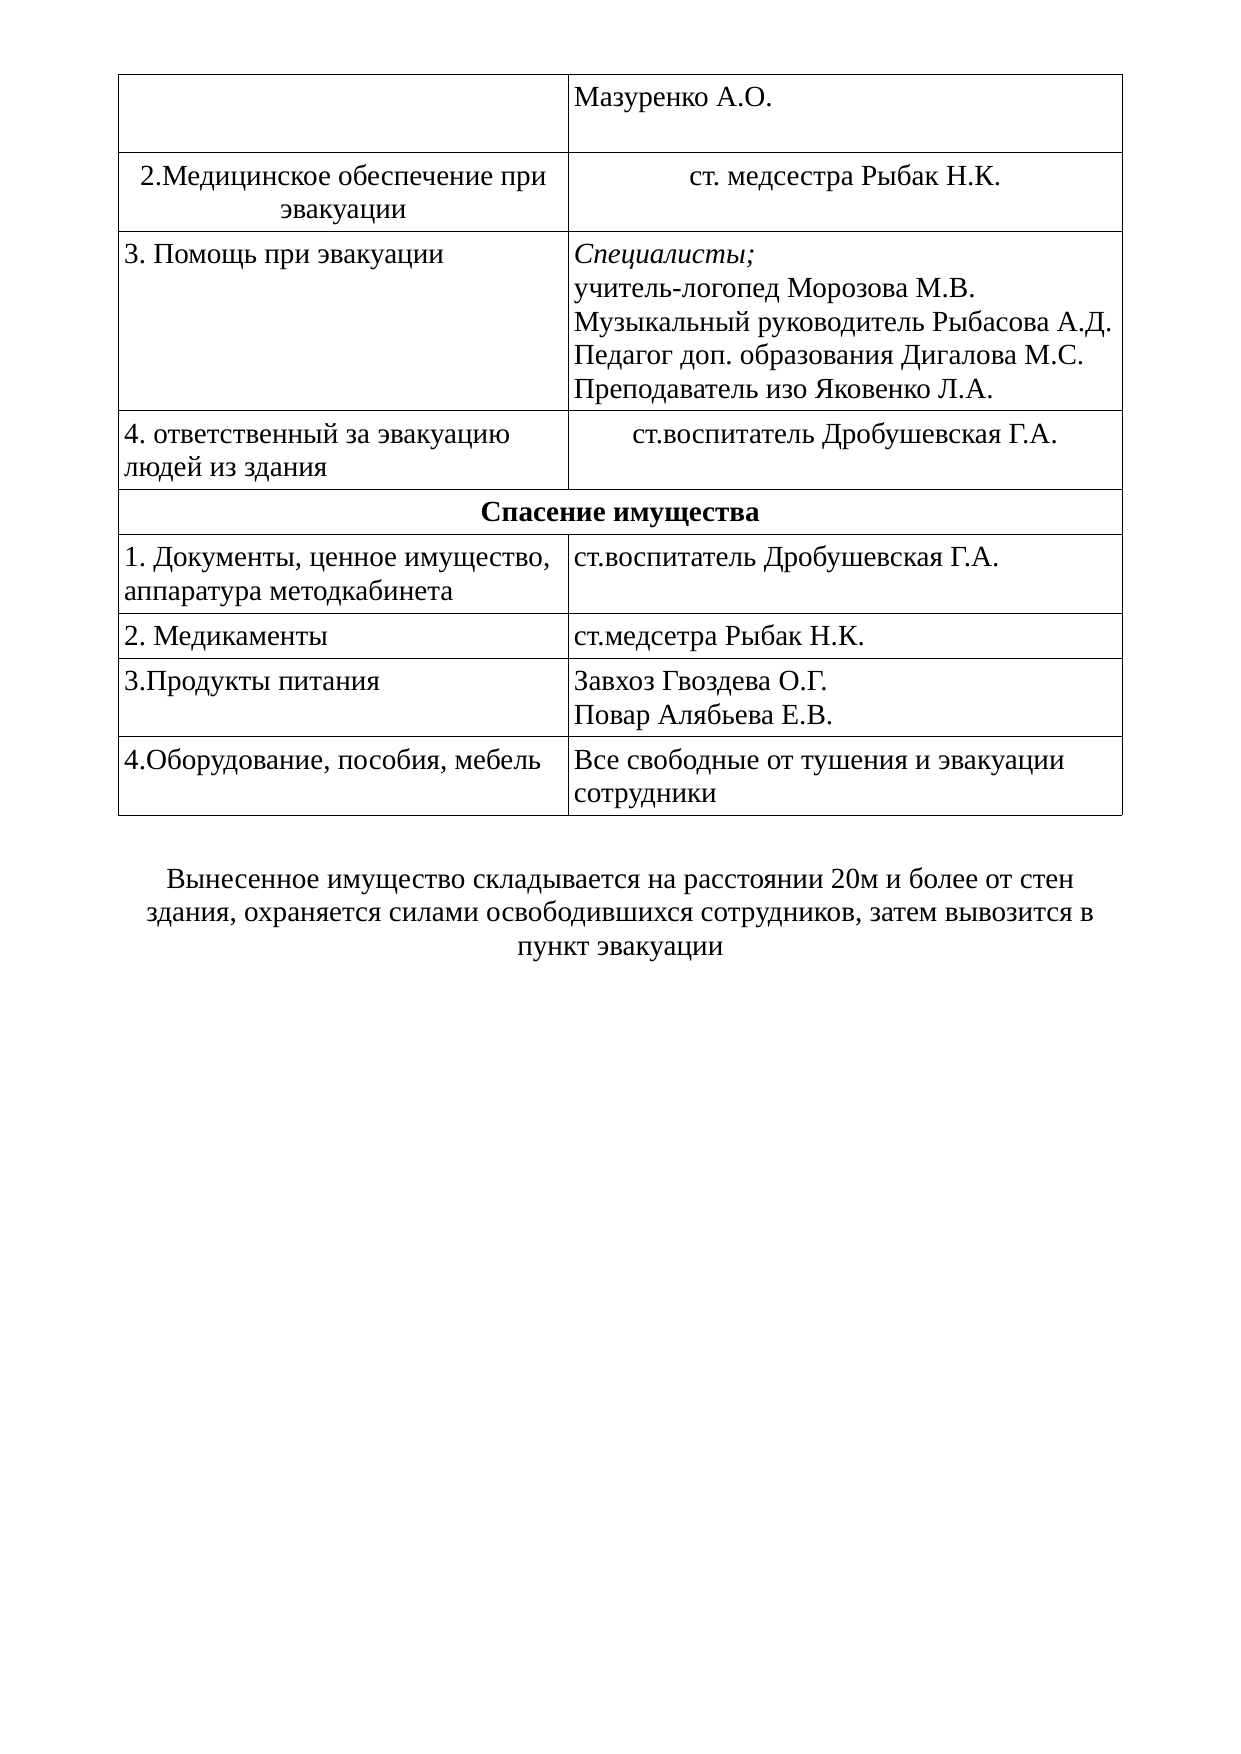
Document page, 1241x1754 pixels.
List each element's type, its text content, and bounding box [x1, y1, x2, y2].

table_cell [119, 75, 568, 152]
table_cell ст.воспитатель Дробушевская Г.А. [569, 535, 1122, 612]
table_cell 2.Медицинское обеспечение при эвакуации [119, 153, 568, 231]
table_cell 3.Продукты питания [119, 659, 568, 736]
table_cell 4. ответственный за эвакуацию людей из здания [119, 411, 568, 489]
table_cell 2. Медикаменты [119, 614, 568, 657]
table_cell Спасение имущества [119, 490, 1122, 534]
table_cell Специалисты; учитель-логопед Морозова М.В. Музыкальный руководитель Рыбасова А.Д. Педагог доп. образования Дигалова М.С. Преподаватель изо Яковенко Л.А. [569, 232, 1122, 410]
table_cell Завхоз Гвоздева О.Г. Повар Алябьева Е.В. [569, 659, 1122, 736]
table_cell Мазуренко А.О. [569, 75, 1122, 152]
table_cell ст. медсестра Рыбак Н.К. [569, 153, 1122, 231]
table_cell ст.медсетра Рыбак Н.К. [569, 614, 1122, 657]
table_cell 1. Документы, ценное имущество, аппаратура методкабинета [119, 535, 568, 612]
table_cell Все свободные от тушения и эвакуации сотрудники [569, 737, 1122, 815]
table_cell 3. Помощь при эвакуации [119, 232, 568, 410]
table_cell 4.Оборудование, пособия, мебель [119, 737, 568, 815]
text Вынесенное имущество складывается на расстоянии 20м и более от стен здания, охраняется силами освободившихся сотрудников, затем вывозится в пункт эвакуации [118, 861, 1122, 962]
table_cell ст.воспитатель Дробушевская Г.А. [569, 411, 1122, 489]
